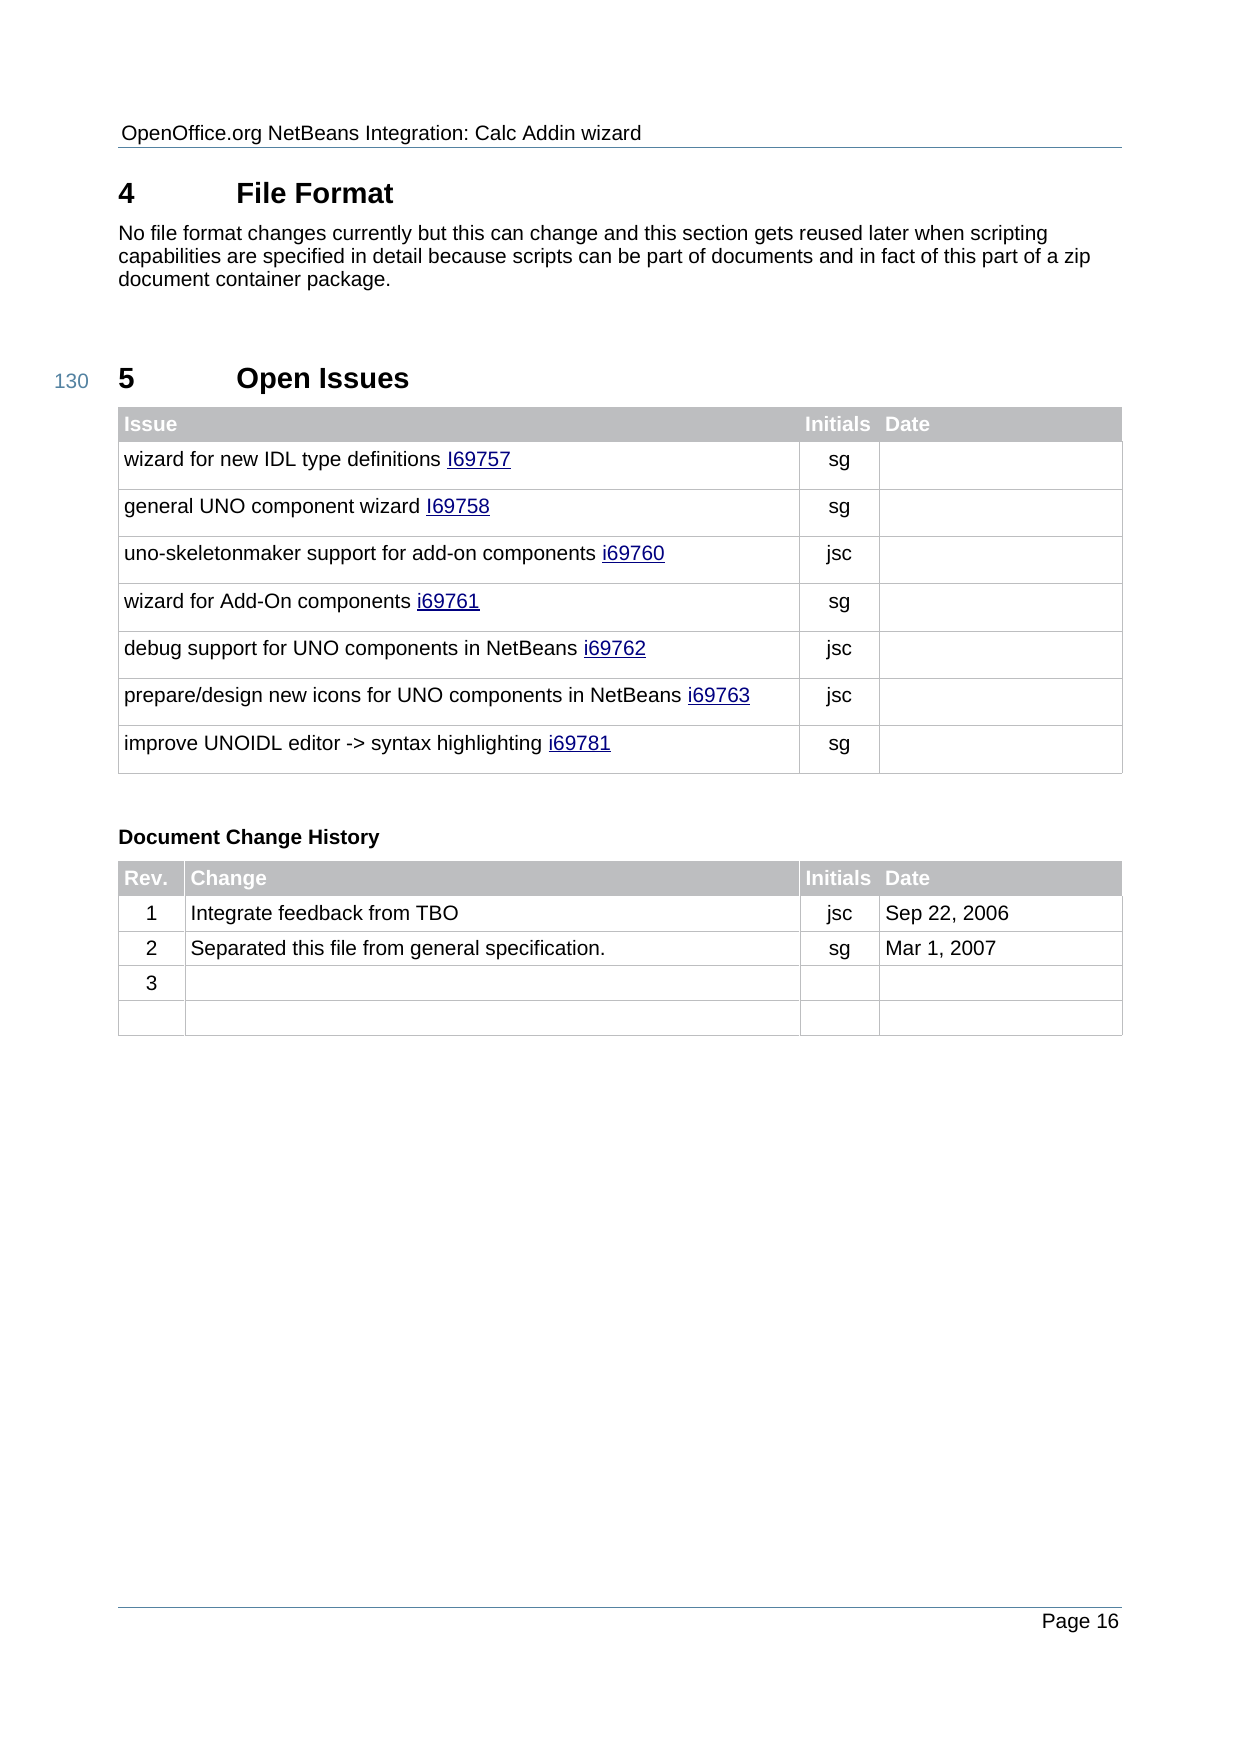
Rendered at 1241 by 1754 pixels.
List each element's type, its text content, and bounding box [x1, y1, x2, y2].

table_cell Sep 22, 2006 [880, 896, 1122, 931]
table_header Rev. [118, 861, 184, 896]
table_cell sg [801, 932, 879, 965]
table_cell [880, 726, 1122, 773]
table_header Initials [800, 861, 879, 896]
table_cell improve UNOIDL editor -> syntax highlighting i69781 [119, 726, 799, 773]
table_cell uno-skeletonmaker support for add-on components i69760 [119, 537, 799, 583]
table_cell sg [800, 490, 879, 536]
table_cell jsc [800, 679, 879, 725]
table_cell [880, 679, 1122, 725]
table_cell [801, 1001, 879, 1035]
table_header Issue [118, 407, 799, 441]
table_cell [880, 966, 1122, 1000]
table_cell sg [800, 584, 879, 631]
table_header Date [879, 861, 1122, 896]
table_cell Integrate feedback from TBO [186, 896, 799, 931]
table_cell [186, 1001, 799, 1035]
table_cell [880, 490, 1122, 536]
table_cell <...> [119, 1001, 184, 1035]
subtitle File Format [118, 177, 1122, 209]
table_cell jsc [800, 632, 879, 678]
table_header Initials [799, 407, 879, 441]
table_cell 2 [119, 932, 184, 965]
table_cell sg [800, 442, 879, 489]
table_cell jsc [801, 896, 879, 931]
table_cell [880, 537, 1122, 583]
table_cell prepare/design new icons for UNO components in NetBeans i69763 [119, 679, 799, 725]
table_cell [880, 632, 1122, 678]
table_cell jsc [800, 537, 879, 583]
table_cell sg [800, 726, 879, 773]
text No file format changes currently but this can change and this section gets reused later when scripting capabilities are specified in detail because scripts can be part of documents and in fact of this part of a zip document container package. [118, 221, 1122, 291]
subtitle Open Issues [118, 362, 1122, 395]
table_cell Mar 1, 2007 [880, 932, 1122, 965]
table_cell <Format: Dec 31, 2000> [880, 442, 1122, 489]
subtitle Document Change History [118, 826, 1122, 849]
table_cell [801, 966, 879, 1000]
table_cell [880, 1001, 1122, 1035]
table_cell [880, 584, 1122, 631]
table_cell wizard for Add-On components i69761 [119, 584, 799, 631]
table_cell [186, 966, 799, 1000]
table_cell Separated this file from general specification. [186, 932, 799, 965]
table_header Change [185, 861, 799, 896]
table_cell 1 [119, 896, 184, 931]
table_cell debug support for UNO components in NetBeans i69762 [119, 632, 799, 678]
table_cell general UNO component wizard I69758 [119, 490, 799, 536]
table_header Date [879, 407, 1122, 441]
table_cell 3 [119, 966, 184, 1000]
table_cell wizard for new IDL type definitions I69757 [119, 442, 799, 489]
